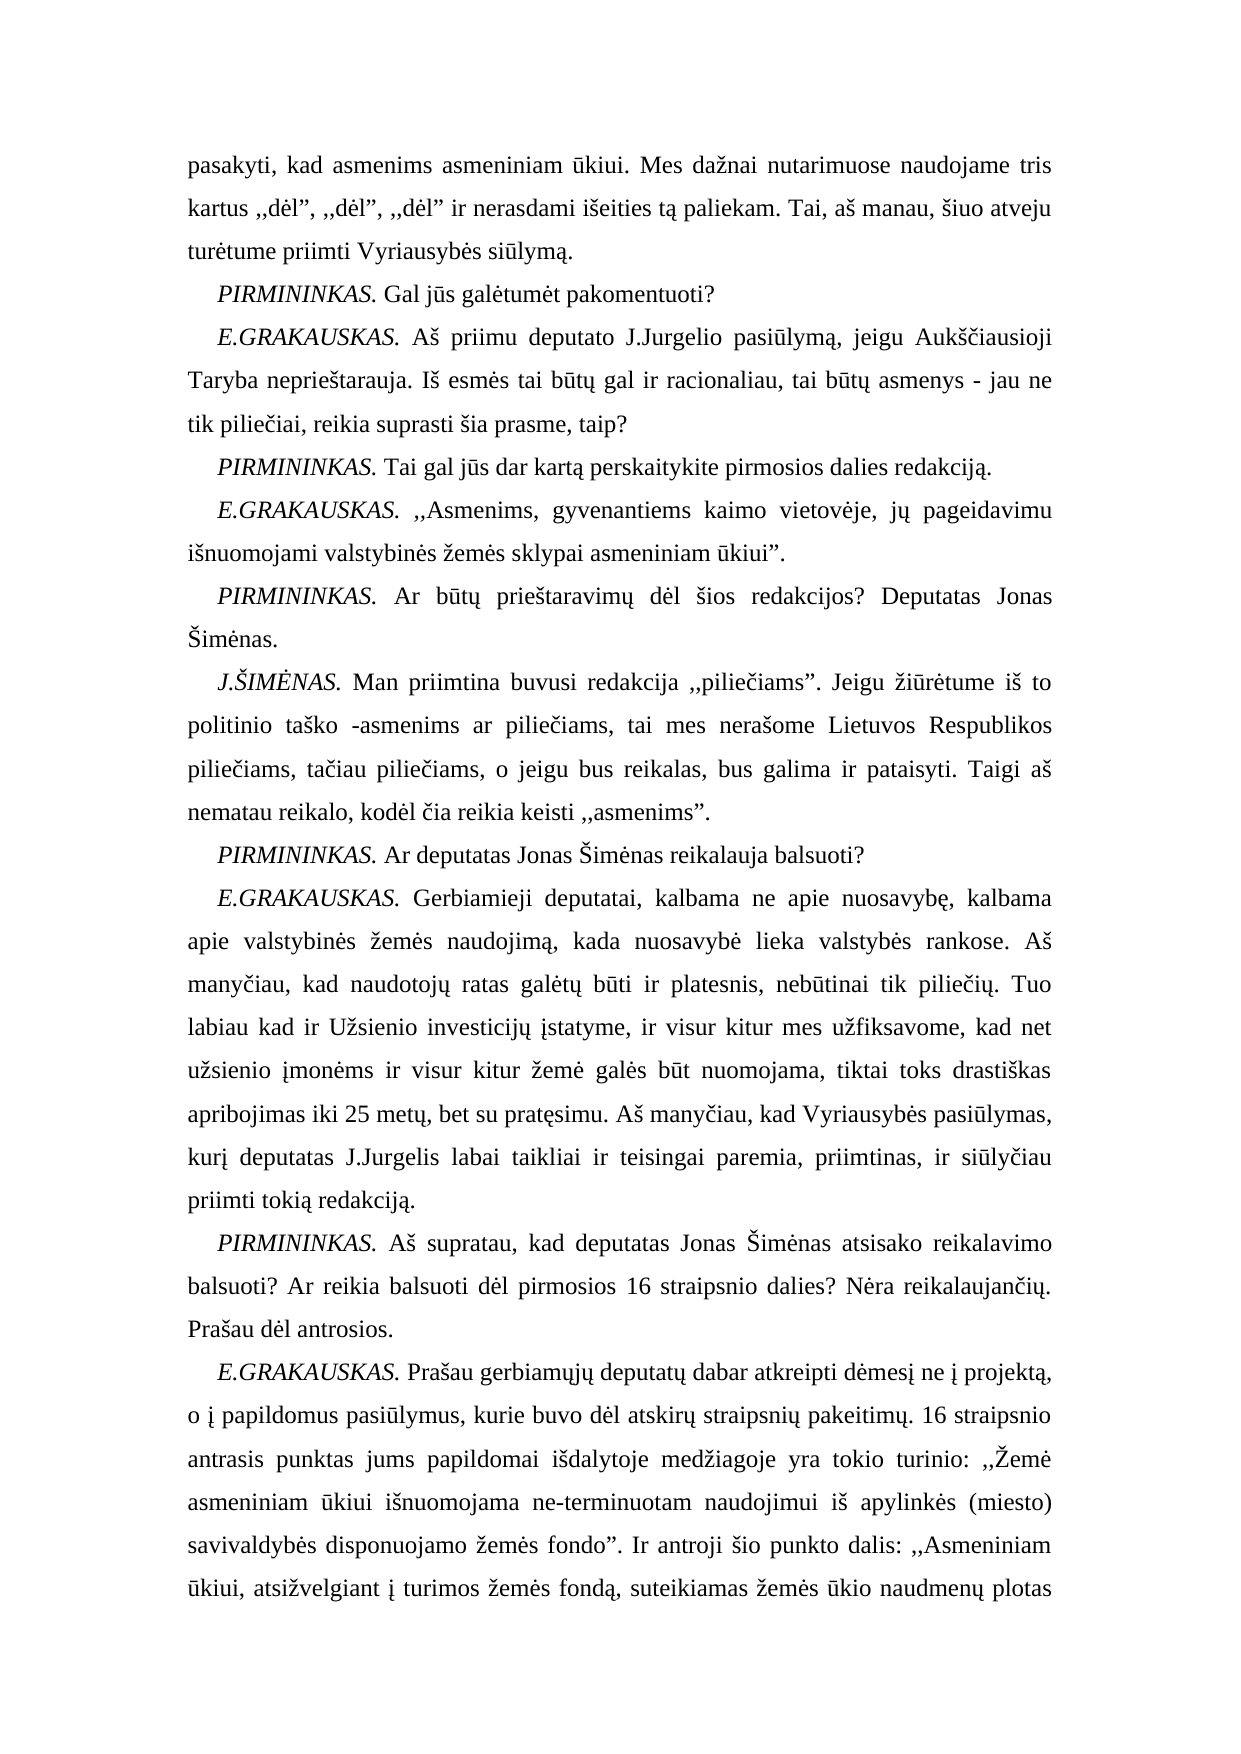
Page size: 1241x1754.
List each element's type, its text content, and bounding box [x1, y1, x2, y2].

text PIRMININKAS. Aš supratau, kad deputatas Jonas Šimėnas atsisako reikalavimo balsuoti? Ar reikia balsuoti dėl pirmosios 16 straipsnio dalies? Nėra reikalaujančių. Prašau dėl antrosios. [187, 1228, 1053, 1343]
text PIRMININKAS. Ar būtų prieštaravimų dėl šios redakcijos? Deputatas Jonas Šimėnas. [187, 581, 1053, 653]
text PIRMININKAS. Gal jūs galėtumėt pakomentuoti? [187, 279, 1053, 308]
text E.GRAKAUSKAS. Gerbiamieji deputatai, kalbama ne apie nuosavybę, kalbama apie valstybinės žemės naudojimą, kada nuosavybė lieka valstybės rankose. Aš manyčiau, kad naudotojų ratas galėtų būti ir platesnis, nebūtinai tik piliečių. Tuo labiau kad ir Užsienio investicijų įstatyme, ir visur kitur mes užfiksavome, kad net užsienio įmonėms ir visur kitur žemė galės būt nuomojama, tiktai toks drastiškas apribojimas iki 25 metų, bet su pratęsimu. Aš manyčiau, kad Vyriausybės pasiūlymas, kurį deputatas J.Jurgelis labai taikliai ir teisingai paremia, priimtinas, ir siūlyčiau priimti tokią redakciją. [187, 883, 1053, 1214]
text E.GRAKAUSKAS. Aš priimu deputato J.Jurgelio pasiūlymą, jeigu Aukščiausioji Taryba neprieštarauja. Iš esmės tai būtų gal ir racionaliau, tai būtų asmenys - jau ne tik piliečiai, reikia suprasti šia prasme, taip? [187, 322, 1053, 437]
text PIRMININKAS. Tai gal jūs dar kartą perskaitykite pirmosios dalies redakciją. [187, 452, 1053, 481]
text pasakyti, kad asmenims asmeniniam ūkiui. Mes dažnai nutarimuose naudojame tris kartus ,,dėl”, ,,dėl”, ,,dėl” ir nerasdami išeities tą paliekam. Tai, aš manau, šiuo atveju turėtume priimti Vyriausybės siūlymą. [187, 150, 1053, 265]
text J.ŠIMĖNAS. Man priimtina buvusi redakcija ,,piliečiams”. Jeigu žiūrėtume iš to politinio taško -asmenims ar piliečiams, tai mes nerašome Lietuvos Respublikos piliečiams, tačiau piliečiams, o jeigu bus reikalas, bus galima ir pataisyti. Taigi aš nematau reikalo, kodėl čia reikia keisti ,,asmenims”. [187, 667, 1053, 826]
text PIRMININKAS. Ar deputatas Jonas Šimėnas reikalauja balsuoti? [187, 840, 1053, 869]
text E.GRAKAUSKAS. ,,Asmenims, gyvenantiems kaimo vietovėje, jų pageidavimu išnuomojami valstybinės žemės sklypai asmeniniam ūkiui”. [187, 495, 1053, 567]
text E.GRAKAUSKAS. Prašau gerbiamųjų deputatų dabar atkreipti dėmesį ne į projektą, o į papildomus pasiūlymus, kurie buvo dėl atskirų straipsnių pakeitimų. 16 straipsnio antrasis punktas jums papildomai išdalytoje medžiagoje yra tokio turinio: ,,Žemė asmeniniam ūkiui išnuomojama ne-terminuotam naudojimui iš apylinkės (miesto) savivaldybės disponuojamo žemės fondo”. Ir antroji šio punkto dalis: ,,Asmeniniam ūkiui, atsižvelgiant į turimos žemės fondą, suteikiamas žemės ūkio naudmenų plotas [187, 1357, 1053, 1602]
